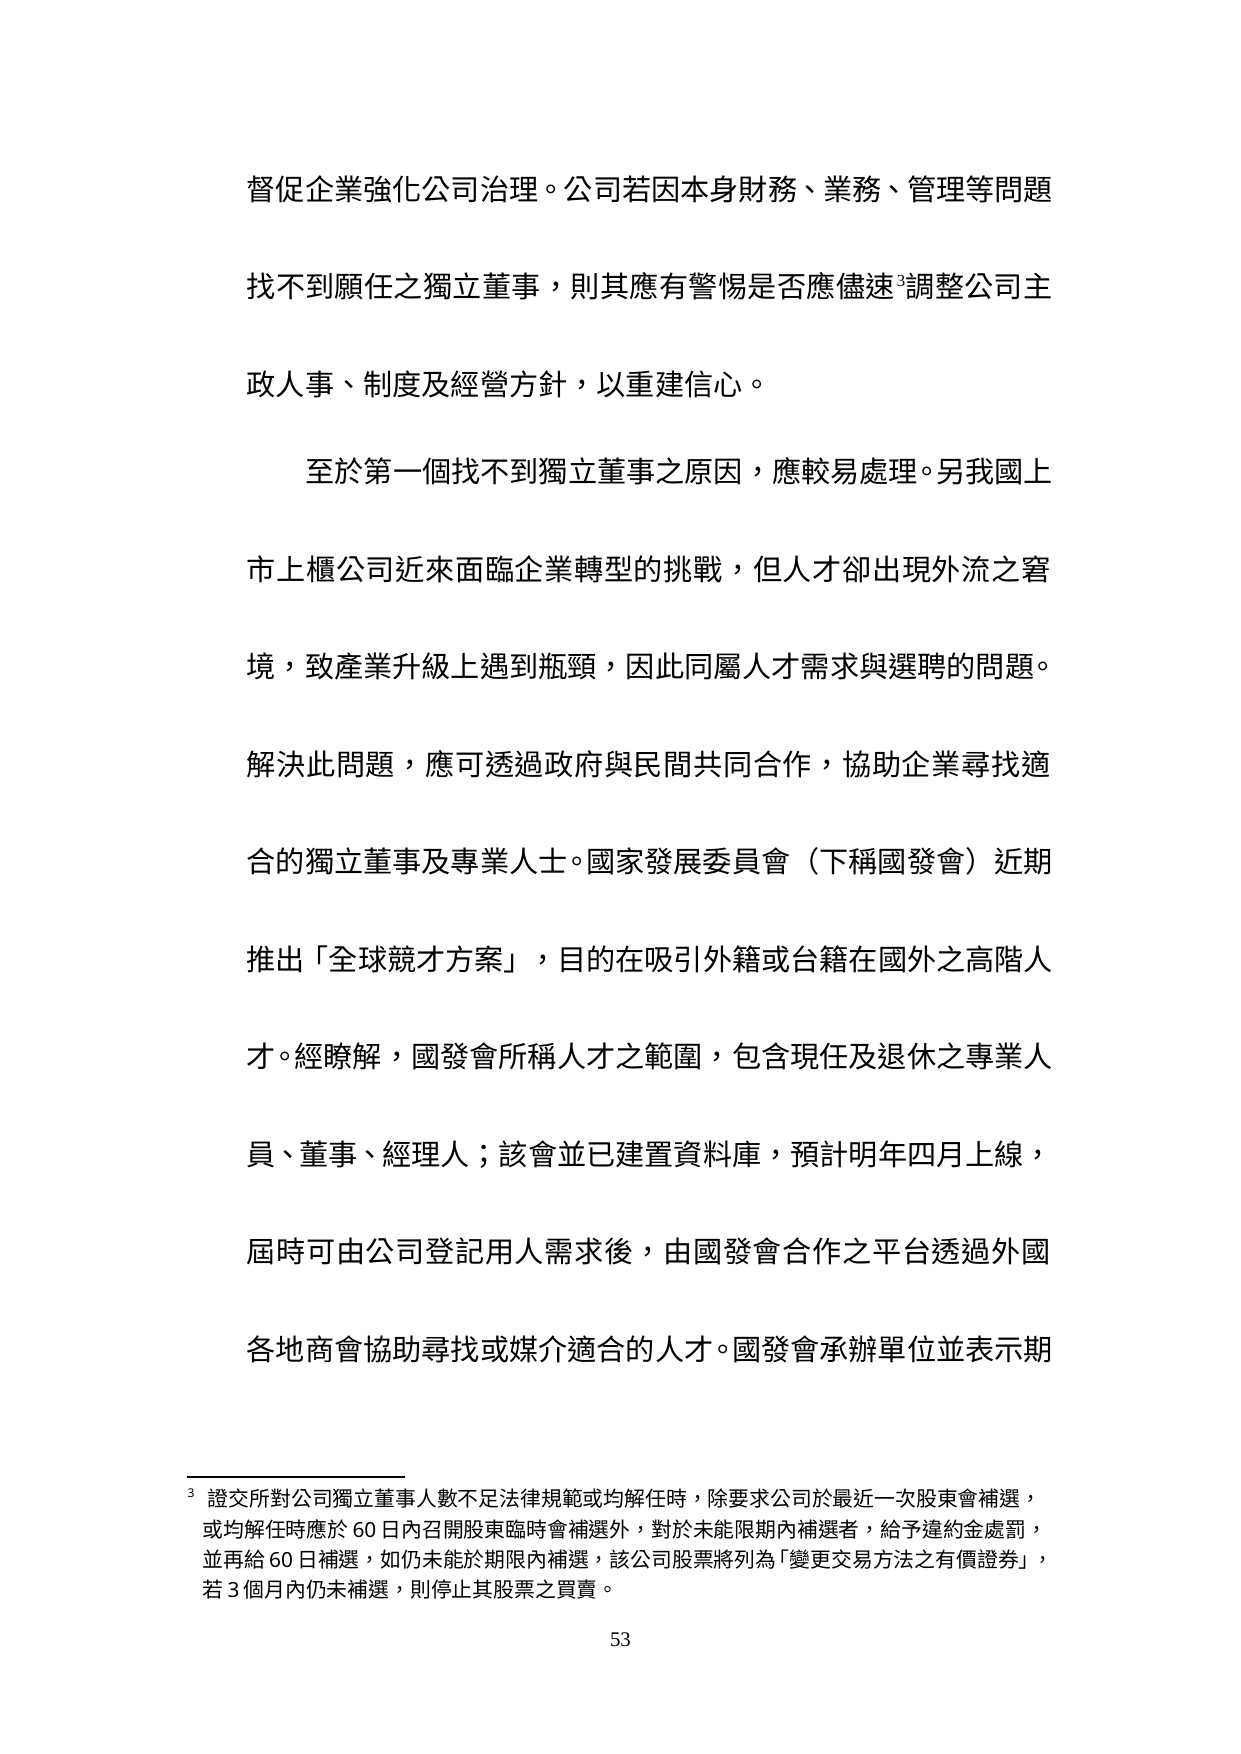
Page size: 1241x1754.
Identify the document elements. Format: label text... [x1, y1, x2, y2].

text 上述第二個找不到獨立董事的原因涉及公司本身問題，處理上應從改善公司體質著手。本會推動上市上櫃公司設置獨立董事之用意之一，是希望藉由獨立董事之任職與否、監督、發言等，督促企業強化公司治理。公司若因本身財務、業務、管理等問題找不到願任之獨立董事，則其應有警惕是否應儘速調整公司主政人事、制度及經營方針，以重建信心。 [246, 150, 1053, 420]
text 證交所對公司獨立董事人數不足法律規範或均解任時，除要求公司於最近一次股東會補選，或均解任時應於60日內召開股東臨時會補選外，對於未能限期內補選者，給予違約金處罰，並再給60日補選，如仍未能於期限內補選，該公司股票將列為「變更交易方法之有價證券」，若3個月內仍未補選，則停止其股票之買賣。 [187, 1483, 1053, 1604]
text 至於第一個找不到獨立董事之原因，應較易處理。另我國上市上櫃公司近來面臨企業轉型的挑戰，但人才卻出現外流之窘境，致產業升級上遇到瓶頸，因此同屬人才需求與選聘的問題。解決此問題，應可透過政府與民間共同合作，協助企業尋找適合的獨立董事及專業人士。國家發展委員會（下稱國發會）近期推出「全球競才方案」，目的在吸引外籍或台籍在國外之高階人才。經瞭解，國發會所稱人才之範圍，包含現任及退休之專業人員、董事、經理人；該會並已建置資料庫，預計明年四月上線，屆時可由公司登記用人需求後，由國發會合作之平台透過外國各地商會協助尋找或媒介適合的人才。國發會承辦單位並表示期望透過更多管道網羅適合我國企業之人才。 [246, 433, 1053, 1385]
